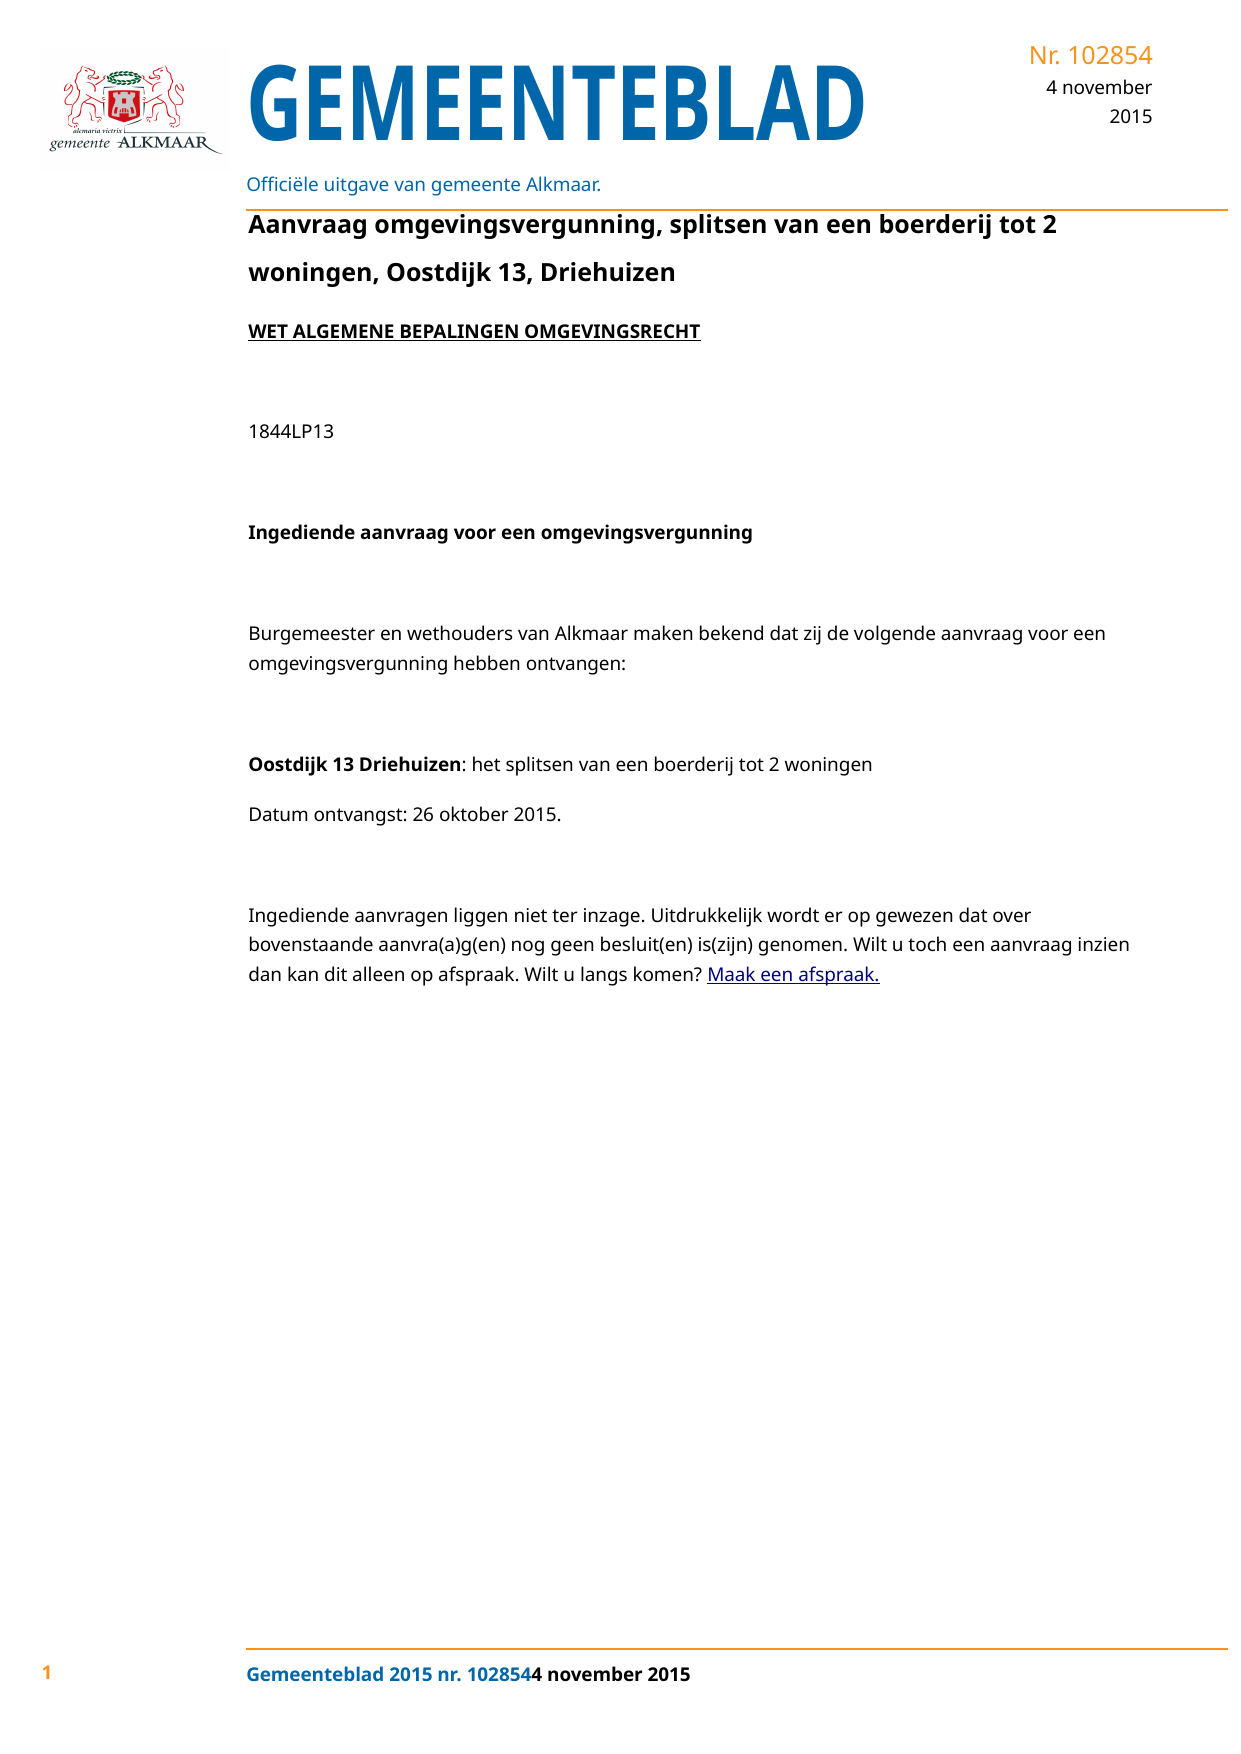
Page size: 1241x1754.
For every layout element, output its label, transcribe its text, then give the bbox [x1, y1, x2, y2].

picture [41, 47, 231, 172]
text Oostdijk 13 Driehuizen: het splitsen van een boerderij tot 2 woningen [248, 751, 1152, 777]
text Ingediende aanvragen liggen niet ter inzage. Uitdrukkelijk wordt er op gewezen dat over bovenstaande aanvra(a)g(en) nog geen besluit(en) is(zijn) genomen. Wilt u toch een aanvraag inzien dan kan dit alleen op afspraak. Wilt u langs komen? Maak een afspraak. [248, 902, 1152, 987]
text WET ALGEMENE BEPALINGEN OMGEVINGSRECHT [248, 318, 1152, 344]
text Aanvraag omgevingsvergunning, splitsen van een boerderij tot 2 woningen, Oostdijk 13, Driehuizen [248, 211, 1152, 288]
text Datum ontvangst: 26 oktober 2015. [248, 801, 1152, 827]
text Ingediende aanvraag voor een omgevingsvergunning [248, 519, 1152, 545]
text Burgemeester en wethouders van Alkmaar maken bekend dat zij de volgende aanvraag voor een omgevingsvergunning hebben ontvangen: [248, 620, 1152, 676]
text 1844LP13 [248, 419, 1152, 444]
